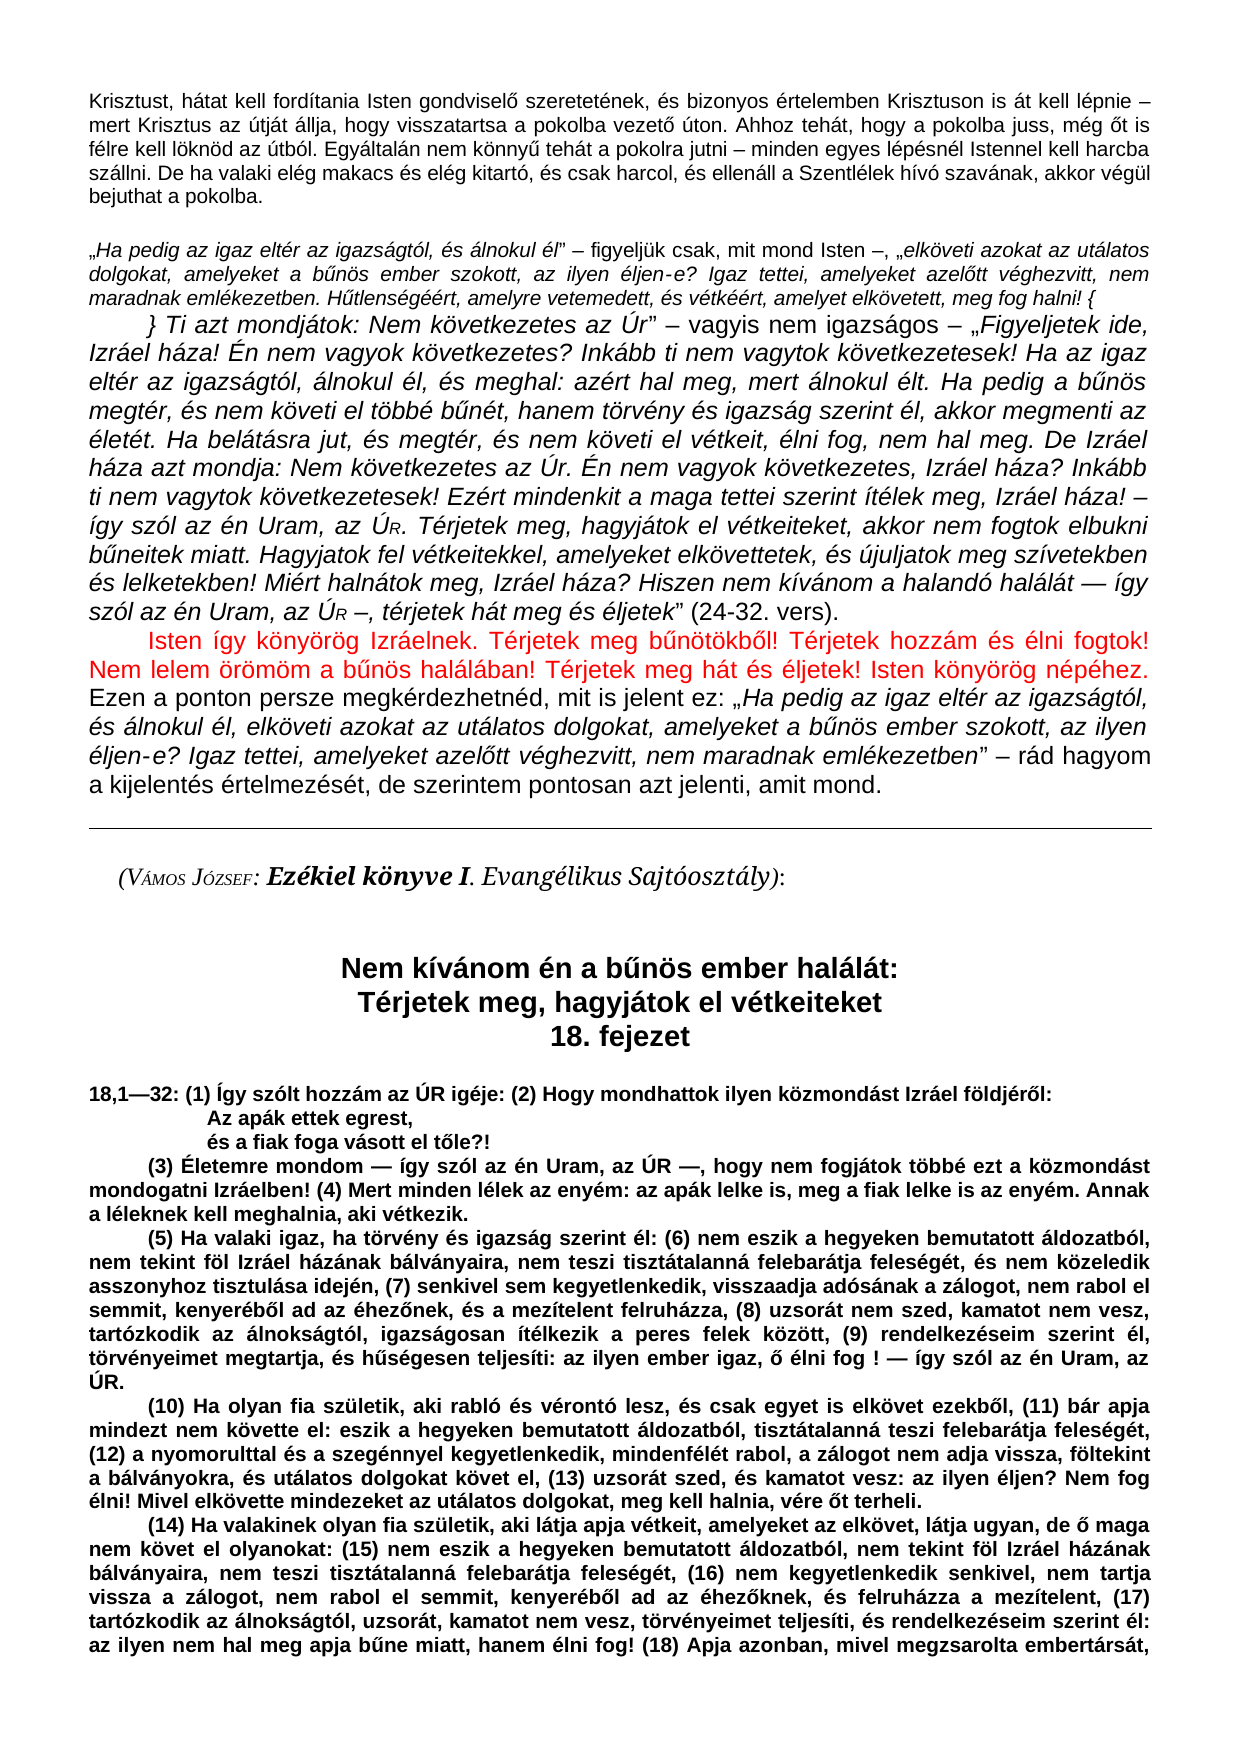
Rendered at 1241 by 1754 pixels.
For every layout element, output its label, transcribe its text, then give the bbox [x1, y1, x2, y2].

text (3) Életemre mondom ― így szól az én Uram, az ÚR ―, hogy nem fogjátok többé ezt a közmondást mondogatni Izráelben! (4) Mert minden lélek az enyém: az apák lelke is, meg a fiak lelke is az enyém. Annak a léleknek kell meghalnia, aki vétkezik. [88, 1154, 1152, 1226]
text (10) Ha olyan fia születik, aki rabló és vérontó lesz, és csak egyet is elkövet ezekből, (11) bár apja mindezt nem követte el: eszik a hegyeken bemutatott áldozatból, tisztátalanná teszi felebarátja feleségét, (12) a nyomorulttal és a szegénnyel kegyetlenkedik, mindenfélét rabol, a zálogot nem adja vissza, föltekint a bálványokra, és utálatos dolgokat követ el, (13) uzsorát szed, és kamatot vesz: az ilyen éljen? Nem fog élni! Mivel elkövette mindezeket az utálatos dolgokat, meg kell halnia, vére őt terheli. [88, 1393, 1152, 1513]
text Krisztust, hátat kell fordítania Isten gondviselő szeretetének, és bizonyos értelemben Krisztuson is át kell lépnie – mert Krisztus az útját állja, hogy visszatartsa a pokolba vezető úton. Ahhoz tehát, hogy a pokolba juss, még őt is félre kell löknöd az útból. Egyáltalán nem könnyű tehát a pokolra jutni – minden egyes lépésnél Istennel kell harcba szállni. De ha valaki elég makacs és elég kitartó, és csak harcol, és ellenáll a Szentlélek hívó szavának, akkor végül bejuthat a pokolba. [88, 88, 1152, 208]
text } Ti azt mondjátok: Nem következetes az Úr” – vagyis nem igazságos – „Figyeljetek ide, Izráel háza! Én nem vagyok következetes? Inkább ti nem vagytok következetesek! Ha az igaz eltér az igazságtól, álnokul él, és meghal: azért hal meg, mert álnokul élt. Ha pedig a bűnös megtér, és nem követi el többé bűnét, hanem törvény és igazság szerint él, akkor megmenti az életét. Ha belátásra jut, és megtér, és nem követi el vétkeit, élni fog, nem hal meg. De Izráel háza azt mondja: Nem következetes az Úr. Én nem vagyok következetes, Izráel háza? Inkább ti nem vagytok következetesek! Ezért mindenkit a maga tettei szerint ítélek meg, Izráel háza! – így szól az én Uram, az Úr. Térjetek meg, hagyjátok el vétkeiteket, akkor nem fogtok elbukni bűneitek miatt. Hagyjatok fel vétkeitekkel, amelyeket elkövettetek, és újuljatok meg szívetekben és lelketekben! Miért halnátok meg, Izráel háza? Hiszen nem kívánom a halandó halálát ― így szól az én Uram, az Úr –, térjetek hát meg és éljetek” (24-32. vers). [88, 310, 1152, 626]
text (Vámos József: Ezékiel könyve I. Evangélikus Sajtóosztály): [88, 829, 1152, 922]
text Isten így könyörög Izráelnek. Térjetek meg bűnötökből! Térjetek hozzám és élni fogtok! Nem lelem örömöm a bűnös halálában! Térjetek meg hát és éljetek! Isten könyörög népéhez. Ezen a ponton persze megkérdezhetnéd, mit is jelent ez: „Ha pedig az igaz eltér az igazságtól, és álnokul él, elköveti azokat az utálatos dolgokat, amelyeket a bűnös ember szokott, az ilyen éljen‑e? Igaz tettei, amelyeket azelőtt véghezvitt, nem maradnak emlékezetben” – rád hagyom a kijelentés értelmezését, de szerintem pontosan azt jelenti, amit mond. [88, 626, 1152, 798]
text 18,1―32: (1) Így szólt hozzám az ÚR igéje: (2) Hogy mondhattok ilyen közmondást Izráel földjéről: [88, 1082, 1152, 1106]
text Az apák ettek egrest, és a fiak foga vásott el tőle?! [207, 1106, 1152, 1154]
text (5) Ha valaki igaz, ha törvény és igazság szerint él: (6) nem eszik a hegyeken bemutatott áldozatból, nem tekint föl Izráel házának bálványaira, nem teszi tisztátalanná felebarátja feleségét, és nem közeledik asszonyhoz tisztulása idején, (7) senkivel sem kegyetlenkedik, visszaadja adósának a zálogot, nem rabol el semmit, kenyeréből ad az éhezőnek, és a mezítelent felruházza, (8) uzsorát nem szed, kamatot nem vesz, tartózkodik az álnokságtól, igazságosan ítélkezik a peres felek között, (9) rendelkezéseim szerint él, törvényeimet megtartja, és hűségesen teljesíti: az ilyen ember igaz, ő élni fog ! ― így szól az én Uram, az ÚR. [88, 1226, 1152, 1393]
text „Ha pedig az igaz eltér az igazságtól, és álnokul él” – figyeljük csak, mit mond Isten –, „elköveti azokat az utálatos dolgokat, amelyeket a bűnös ember szokott, az ilyen éljen‑e? Igaz tettei, amelyeket azelőtt véghezvitt, nem maradnak emlékezetben. Hűtlenségéért, amelyre vetemedett, és vétkéért, amelyet elkövetett, meg fog halni! { [88, 238, 1152, 310]
text Nem kívánom én a bűnös ember halálát: Térjetek meg, hagyjátok el vétkeiteket 18. fejezet [88, 951, 1152, 1053]
text (14) Ha valakinek olyan fia születik, aki látja apja vétkeit, amelyeket az elkövet, látja ugyan, de ő maga nem követ el olyanokat: (15) nem eszik a hegyeken bemutatott áldozatból, nem tekint föl Izráel házának bálványaira, nem teszi tisztátalanná felebarátja feleségét, (16) nem kegyetlenkedik senkivel, nem tartja vissza a zálogot, nem rabol el semmit, kenyeréből ad az éhezőknek, és felruházza a mezítelent, (17) tartózkodik az álnokságtól, uzsorát, kamatot nem vesz, törvényeimet teljesíti, és rendelkezéseim szerint él: az ilyen nem hal meg apja bűne miatt, hanem élni fog! (18) Apja azonban, mivel megzsarolta embertársát, [88, 1513, 1152, 1657]
